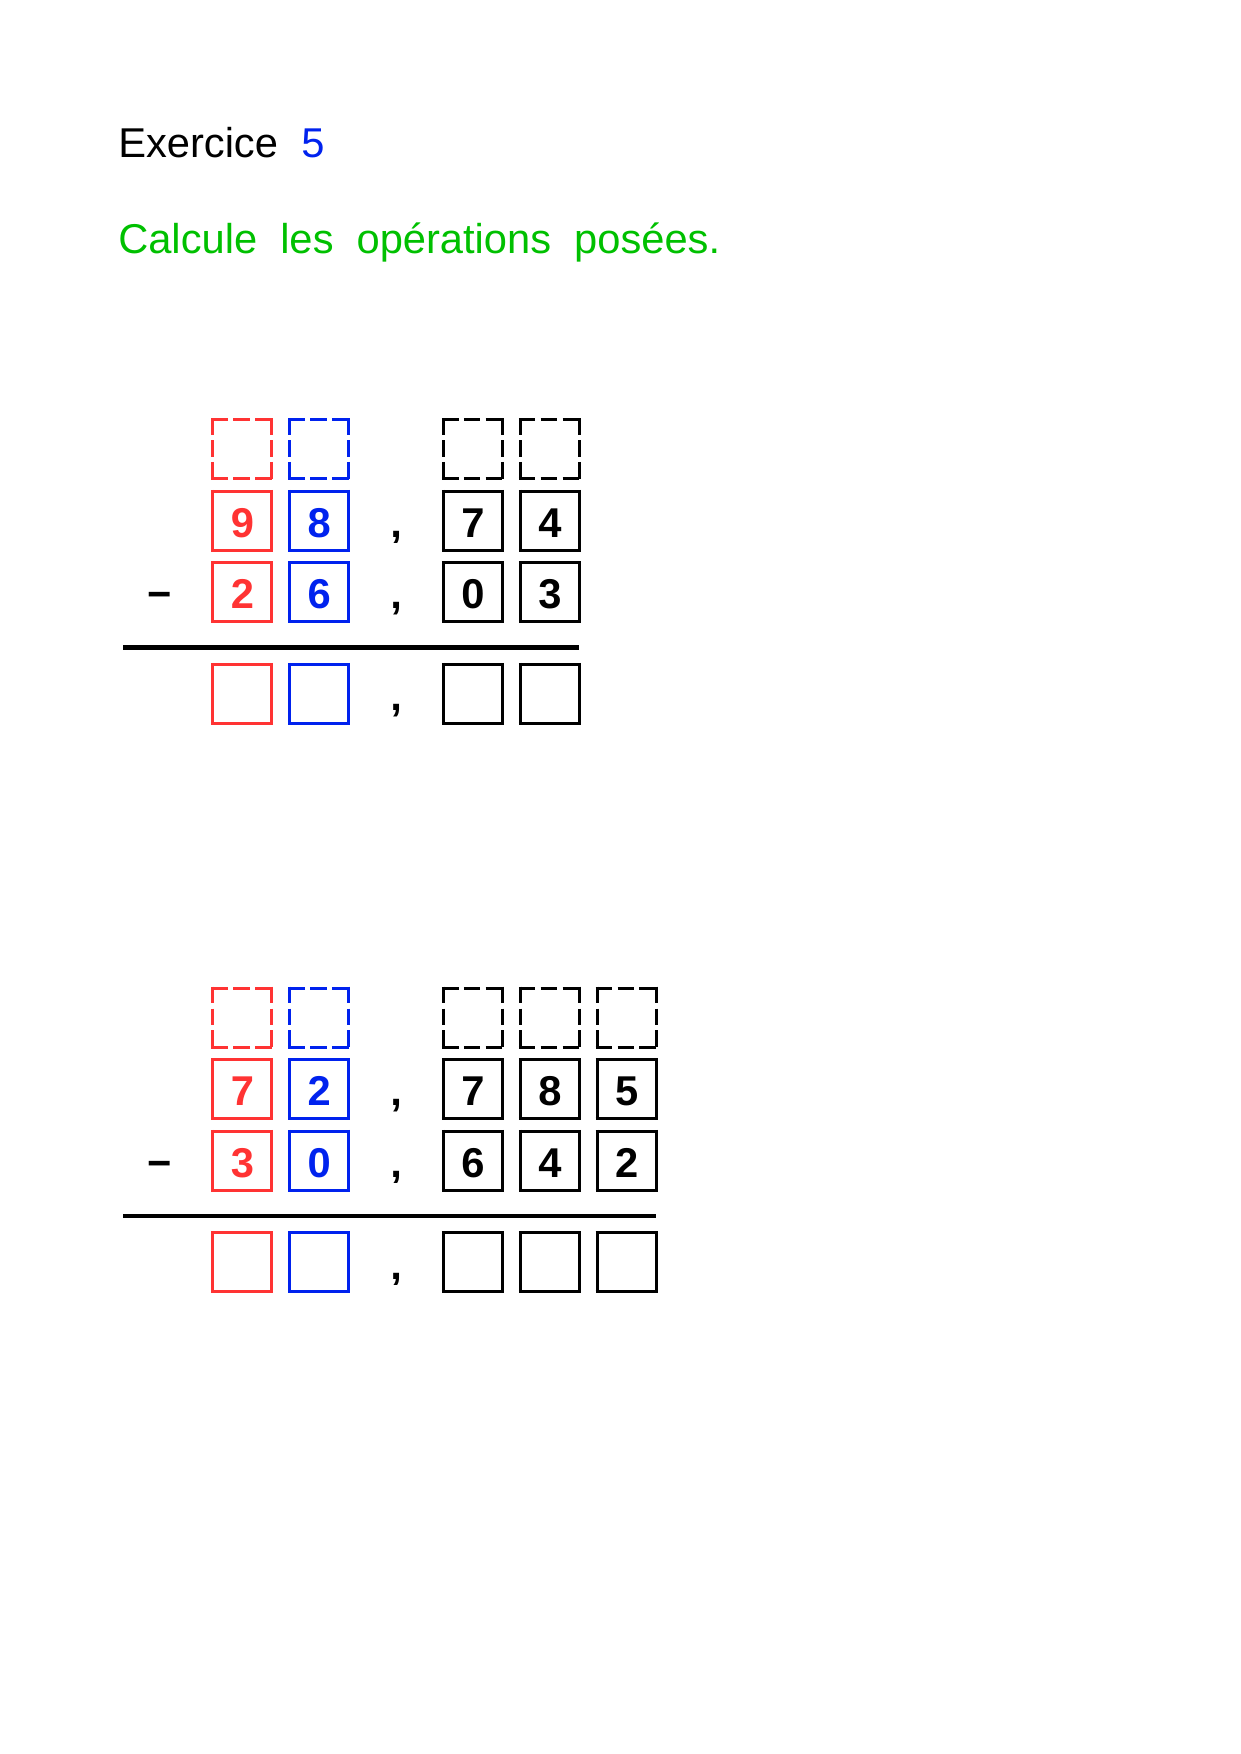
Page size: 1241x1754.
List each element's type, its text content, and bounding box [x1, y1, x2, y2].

table_cell [350, 490, 366, 549]
table_cell , [366, 490, 426, 549]
table_cell [426, 1130, 442, 1189]
table_cell [520, 725, 579, 734]
table_cell [350, 1231, 366, 1290]
table_cell [272, 1117, 289, 1130]
table_cell [349, 1046, 366, 1058]
table_cell [118, 549, 123, 561]
table_cell [213, 650, 272, 658]
table_cell [520, 1201, 579, 1214]
table_cell [195, 1058, 211, 1117]
table_cell [504, 490, 519, 549]
table_cell [443, 658, 502, 663]
table_cell [426, 663, 442, 722]
table_cell [426, 477, 443, 490]
table_cell [426, 620, 443, 633]
table_cell [213, 1120, 272, 1130]
table_cell − [123, 561, 195, 620]
table_cell [195, 561, 211, 620]
table_cell [503, 620, 520, 633]
table_cell [503, 1201, 520, 1214]
table_cell [118, 1201, 123, 1214]
table_cell [290, 1046, 349, 1058]
table_cell [503, 1117, 520, 1130]
table_cell [195, 1189, 213, 1201]
table_cell [290, 1120, 349, 1130]
table_cell [272, 722, 289, 734]
table_cell [520, 650, 579, 658]
table_cell [581, 1130, 596, 1189]
table_cell [290, 1192, 349, 1201]
table_cell [349, 650, 366, 658]
table_cell [195, 1201, 213, 1214]
table_cell [118, 663, 123, 722]
table_cell [213, 1218, 272, 1226]
table_cell [123, 1218, 195, 1226]
table_cell [195, 1231, 211, 1290]
table_cell [504, 1231, 519, 1290]
table_cell [118, 1290, 123, 1303]
table_cell [213, 1192, 272, 1201]
table_cell [118, 633, 123, 645]
table_cell [273, 1058, 288, 1117]
table_cell [579, 1226, 597, 1231]
table_cell [520, 1293, 579, 1303]
table_cell [503, 418, 520, 477]
table_cell [195, 620, 213, 633]
table_cell , [366, 1130, 426, 1189]
table_cell [443, 418, 502, 477]
table_header [503, 974, 520, 987]
table_cell [443, 987, 502, 1046]
table_cell [272, 418, 289, 477]
table_cell [272, 549, 289, 561]
table_cell [597, 1192, 656, 1201]
table_cell [597, 1201, 656, 1214]
table_cell [195, 1117, 213, 1130]
table_cell [123, 633, 195, 645]
table_cell [118, 477, 123, 490]
table_cell [443, 633, 502, 645]
table_header [366, 406, 426, 418]
table_cell [366, 418, 426, 477]
table_cell [349, 658, 366, 663]
table_cell [123, 987, 195, 1046]
table_cell 3 [522, 564, 578, 620]
table_cell [195, 418, 213, 477]
table_cell [195, 477, 213, 490]
table_cell [273, 663, 288, 722]
table_cell [123, 663, 195, 722]
table_cell 9 [214, 493, 270, 549]
table_cell [272, 620, 289, 633]
table_cell [366, 549, 426, 561]
table_cell [290, 633, 349, 645]
table_cell [503, 722, 520, 734]
table_cell [366, 620, 426, 633]
table_cell [195, 722, 213, 734]
table_cell [118, 418, 123, 477]
table_cell [443, 1218, 502, 1226]
table_cell , [366, 1231, 426, 1290]
table_cell [290, 418, 349, 477]
table_cell 0 [291, 1133, 347, 1189]
text Calcule les opérations posées. [118, 214, 1122, 262]
text Exercice 5 [118, 118, 1122, 166]
table_cell [443, 725, 502, 734]
table_cell [366, 1226, 426, 1231]
table_cell [366, 650, 426, 658]
table_cell [290, 650, 349, 658]
table_cell [443, 1192, 502, 1201]
table_cell [123, 490, 195, 549]
table_cell [426, 1046, 443, 1058]
table_header [443, 406, 502, 418]
table_header [123, 974, 195, 987]
table_header [579, 974, 597, 987]
table_cell [443, 1226, 502, 1231]
table_cell [579, 1218, 597, 1226]
table_cell [349, 1218, 366, 1226]
table_cell [349, 549, 366, 561]
table_cell [503, 658, 520, 663]
table_cell [426, 1226, 443, 1231]
table_cell [291, 666, 347, 722]
table_cell [195, 663, 211, 722]
table_cell [118, 1214, 123, 1226]
table_cell [213, 658, 272, 663]
table_cell [597, 1120, 656, 1130]
table_cell [443, 650, 502, 658]
table_cell 8 [291, 493, 347, 549]
table_cell [290, 1226, 349, 1231]
table_cell [349, 1117, 366, 1130]
table_cell [443, 623, 502, 633]
table_cell [272, 1046, 289, 1058]
table_cell [118, 1117, 123, 1130]
table_cell [349, 1290, 366, 1303]
table_cell [503, 1218, 520, 1226]
table_cell [426, 561, 442, 620]
table_cell [290, 477, 349, 490]
table_cell [445, 1234, 501, 1290]
table_cell [520, 623, 579, 633]
table_cell [195, 650, 213, 658]
table_cell [349, 722, 366, 734]
table_header [366, 974, 426, 987]
table_cell [195, 987, 213, 1046]
table_cell [118, 1058, 123, 1117]
table_cell [349, 418, 366, 477]
table_cell 4 [522, 493, 578, 549]
table_cell [426, 1218, 443, 1226]
table_cell [272, 1218, 289, 1226]
table_cell [118, 1130, 123, 1189]
table_cell [503, 1226, 520, 1231]
table_header [213, 406, 272, 418]
table_cell [520, 1192, 579, 1201]
table_cell [213, 1201, 272, 1214]
table_cell [349, 987, 366, 1046]
table_cell [426, 650, 443, 658]
table_cell 0 [445, 564, 501, 620]
table_cell [272, 1226, 289, 1231]
table_cell [213, 477, 272, 490]
table_cell [426, 1117, 443, 1130]
table_header [520, 974, 579, 987]
table_cell [195, 1046, 213, 1058]
table_cell [426, 658, 443, 663]
table_cell [503, 1290, 520, 1303]
table_cell 8 [522, 1061, 578, 1117]
table_cell [426, 418, 443, 477]
table_cell [366, 1189, 426, 1201]
table_cell [366, 1290, 426, 1303]
table_header [123, 406, 195, 418]
table_cell [503, 1189, 520, 1201]
table_cell [581, 1231, 596, 1290]
table_header [272, 406, 289, 418]
table_cell [213, 623, 272, 633]
table_cell [366, 1201, 426, 1214]
table_cell [118, 645, 123, 658]
table_cell [350, 663, 366, 722]
table_header [656, 974, 1157, 1303]
table_cell [290, 1293, 349, 1303]
table_cell [366, 633, 426, 645]
table_header [443, 974, 502, 987]
table_cell [503, 633, 520, 645]
table_cell , [366, 1058, 426, 1117]
table_cell [349, 477, 366, 490]
table_cell [290, 623, 349, 633]
table_header [597, 974, 656, 987]
table_cell [123, 1201, 195, 1214]
table_cell [123, 1290, 195, 1303]
table_cell [520, 658, 579, 663]
table_cell [272, 1201, 289, 1214]
table_cell 4 [522, 1133, 578, 1189]
table_cell [597, 1293, 656, 1303]
table_cell [366, 722, 426, 734]
table_cell [522, 666, 578, 722]
table_cell [520, 1226, 579, 1231]
table_cell [426, 549, 443, 561]
table_cell [366, 987, 426, 1046]
table_cell [443, 1046, 502, 1058]
table_cell [350, 1058, 366, 1117]
table_cell [273, 1231, 288, 1290]
table_cell [520, 552, 579, 561]
table_cell [195, 490, 211, 549]
table_cell 2 [291, 1061, 347, 1117]
table_cell [213, 1046, 272, 1058]
table_cell [118, 1231, 123, 1290]
table_cell [349, 620, 366, 633]
table_cell [579, 1290, 597, 1303]
table_cell [195, 549, 213, 561]
table_header [426, 974, 443, 987]
table_cell [118, 1189, 123, 1201]
table_cell [581, 1058, 596, 1117]
table_header [272, 974, 289, 987]
table_header [118, 974, 123, 987]
table_cell 3 [214, 1133, 270, 1189]
table_cell [213, 725, 272, 734]
table_cell [426, 1290, 443, 1303]
table_header [520, 406, 579, 418]
table_cell [118, 1046, 123, 1058]
table_cell 7 [445, 1061, 501, 1117]
table_cell [579, 1201, 597, 1214]
table_header [290, 974, 349, 987]
table_cell [445, 666, 501, 722]
table_header [213, 974, 272, 987]
table_cell [504, 1058, 519, 1117]
table_cell 7 [214, 1061, 270, 1117]
table_cell [118, 987, 123, 1046]
table_cell [599, 1234, 655, 1290]
table_cell [118, 561, 123, 620]
table_cell [123, 1046, 195, 1058]
table_cell [123, 418, 195, 477]
table_cell [443, 552, 502, 561]
table_cell [290, 1218, 349, 1226]
table_cell [123, 658, 195, 663]
table_cell [503, 477, 520, 490]
table_header [195, 406, 213, 418]
table_cell [290, 658, 349, 663]
table_cell [426, 987, 443, 1046]
table_cell [349, 1226, 366, 1231]
table_cell [195, 658, 213, 663]
table_cell 2 [214, 564, 270, 620]
table_cell [123, 1117, 195, 1130]
table_cell [123, 549, 195, 561]
table_cell [195, 1218, 213, 1226]
table_cell [272, 987, 289, 1046]
table_cell [272, 658, 289, 663]
table_cell [195, 1130, 211, 1189]
table_cell [195, 1290, 213, 1303]
table_cell [597, 1226, 656, 1231]
table_cell [123, 650, 195, 658]
table_cell [290, 552, 349, 561]
table_cell [118, 620, 123, 633]
table_cell 2 [599, 1133, 655, 1189]
table_cell [579, 987, 597, 1046]
table_cell [520, 1120, 579, 1130]
table_header [579, 406, 1157, 734]
table_cell [123, 620, 195, 633]
table_cell [426, 1058, 442, 1117]
table_cell [273, 490, 288, 549]
table_cell [291, 1234, 347, 1290]
table_cell [272, 1290, 289, 1303]
table_cell [123, 1226, 195, 1231]
table_cell [118, 490, 123, 549]
table_cell [273, 1130, 288, 1189]
table_cell [123, 722, 195, 734]
table_cell [290, 1201, 349, 1214]
table_cell [520, 1218, 579, 1226]
table_cell [597, 1218, 656, 1226]
table_cell [520, 477, 579, 490]
table_cell [426, 1231, 442, 1290]
table_cell [503, 650, 520, 658]
table_cell [579, 1189, 597, 1201]
table_cell [213, 1293, 272, 1303]
table_cell 6 [291, 564, 347, 620]
table_cell [213, 633, 272, 645]
table_cell [597, 987, 656, 1046]
table_cell [426, 633, 443, 645]
table_cell [195, 1226, 213, 1231]
table_cell [366, 1218, 426, 1226]
table_cell [520, 418, 579, 477]
table_cell [426, 722, 443, 734]
table_cell [214, 666, 270, 722]
table_cell [443, 1201, 502, 1214]
table_cell [123, 1058, 195, 1117]
table_cell [272, 1189, 289, 1201]
table_cell [213, 418, 272, 477]
table_cell [520, 633, 579, 645]
table_cell [520, 987, 579, 1046]
table_cell [349, 1189, 366, 1201]
table_cell [290, 987, 349, 1046]
table_header [349, 406, 366, 418]
table_cell , [366, 561, 426, 620]
table_cell [272, 477, 289, 490]
table_cell [426, 1201, 443, 1214]
table_cell [366, 477, 426, 490]
table_cell [118, 722, 123, 734]
table_cell [290, 725, 349, 734]
table_cell [350, 561, 366, 620]
table_cell [366, 1117, 426, 1130]
table_cell [443, 1293, 502, 1303]
table_cell [597, 1046, 656, 1058]
table_cell [349, 1201, 366, 1214]
table_header [118, 406, 123, 418]
table_cell [504, 561, 519, 620]
table_cell [213, 1226, 272, 1231]
table_cell [443, 1120, 502, 1130]
table_cell [522, 1234, 578, 1290]
table_header [290, 406, 349, 418]
table_cell [272, 633, 289, 645]
table_cell [272, 650, 289, 658]
table_cell [123, 1189, 195, 1201]
table_header [503, 406, 520, 418]
table_cell [579, 1117, 597, 1130]
table_cell [426, 490, 442, 549]
table_cell [366, 658, 426, 663]
table_cell [123, 477, 195, 490]
table_cell [503, 1046, 520, 1058]
table_cell [350, 1130, 366, 1189]
table_cell [213, 987, 272, 1046]
table_cell [443, 477, 502, 490]
table_cell [503, 987, 520, 1046]
table_header [195, 974, 213, 987]
table_cell 6 [445, 1133, 501, 1189]
table_cell [579, 1046, 597, 1058]
table_cell [503, 549, 520, 561]
table_cell [504, 1130, 519, 1189]
table_cell [504, 663, 519, 722]
table_cell [123, 1231, 195, 1290]
table_cell , [366, 663, 426, 722]
table_cell [426, 1189, 443, 1201]
table_cell − [123, 1130, 195, 1189]
table_cell [520, 1046, 579, 1058]
table_header [349, 974, 366, 987]
table_cell [273, 561, 288, 620]
table_cell [195, 633, 213, 645]
table_cell 5 [599, 1061, 655, 1117]
table_cell [366, 1046, 426, 1058]
table_cell 7 [445, 493, 501, 549]
table_cell [213, 552, 272, 561]
table_cell [214, 1234, 270, 1290]
table_header [426, 406, 443, 418]
table_cell [349, 633, 366, 645]
